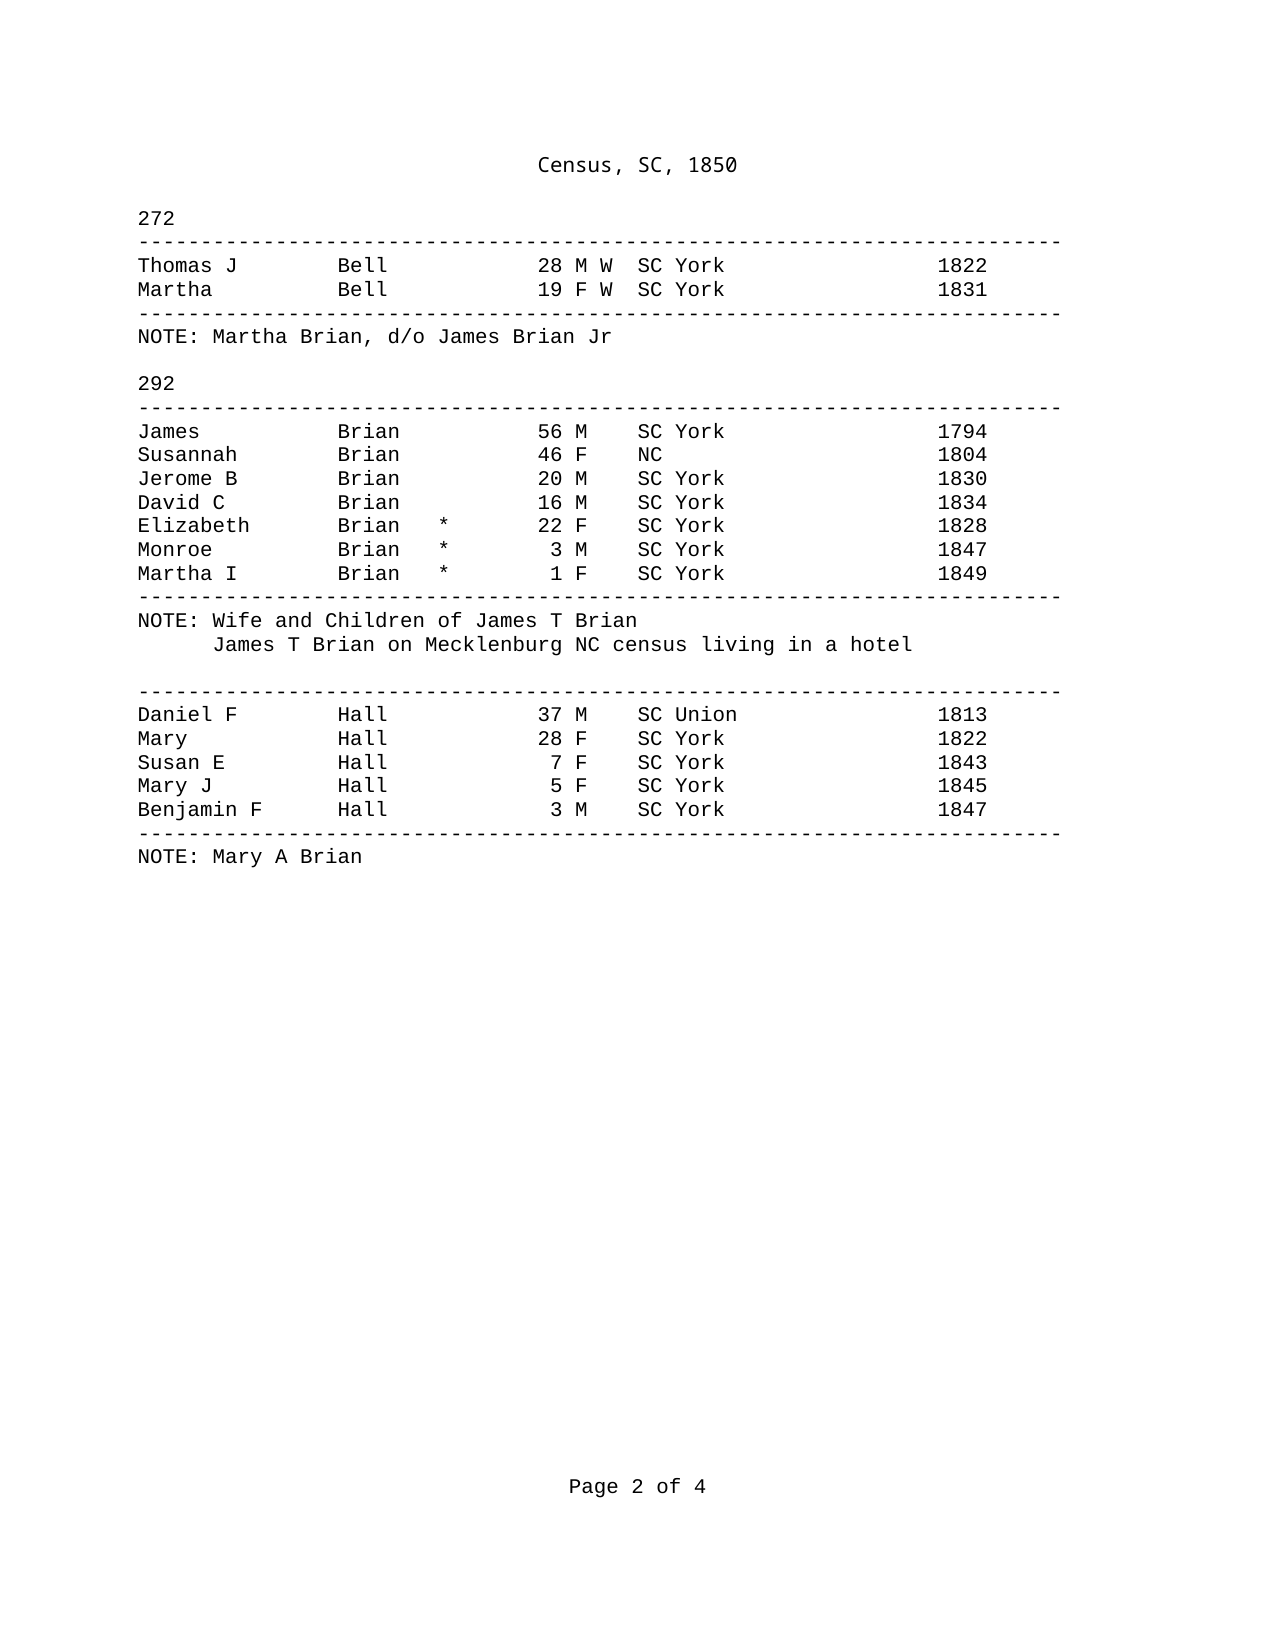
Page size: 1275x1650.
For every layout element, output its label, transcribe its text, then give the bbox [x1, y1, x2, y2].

text Elizabeth Brian * 22 F SC York 1828 [137, 515, 1138, 539]
text Martha Bell 19 F W SC York 1831 [137, 279, 1138, 302]
text 292 [137, 373, 1138, 397]
text -------------------------------------------------------------------------- [137, 232, 1138, 255]
text NOTE: Wife and Children of James T Brian [137, 610, 1138, 633]
text James Brian 56 M SC York 1794 [137, 421, 1138, 444]
text NOTE: Mary A Brian [137, 846, 1138, 870]
text Mary Hall 28 F SC York 1822 [137, 728, 1138, 752]
text -------------------------------------------------------------------------- [137, 586, 1138, 610]
text 272 [137, 208, 1138, 232]
text Benjamin F Hall 3 M SC York 1847 [137, 799, 1138, 823]
text Susan E Hall 7 F SC York 1843 [137, 752, 1138, 775]
text Susannah Brian 46 F NC 1804 [137, 444, 1138, 468]
text -------------------------------------------------------------------------- [137, 397, 1138, 421]
text Thomas J Bell 28 M W SC York 1822 [137, 255, 1138, 279]
text Daniel F Hall 37 M SC Union 1813 [137, 704, 1138, 728]
text Monroe Brian * 3 M SC York 1847 [137, 539, 1138, 563]
text Mary J Hall 5 F SC York 1845 [137, 775, 1138, 799]
text David C Brian 16 M SC York 1834 [137, 492, 1138, 515]
text Martha I Brian * 1 F SC York 1849 [137, 563, 1138, 586]
text -------------------------------------------------------------------------- [137, 302, 1138, 326]
text NOTE: Martha Brian, d/o James Brian Jr [137, 326, 1138, 350]
text Jerome B Brian 20 M SC York 1830 [137, 468, 1138, 492]
text -------------------------------------------------------------------------- [137, 681, 1138, 704]
text -------------------------------------------------------------------------- [137, 823, 1138, 846]
text James T Brian on Mecklenburg NC census living in a hotel [137, 633, 1138, 657]
